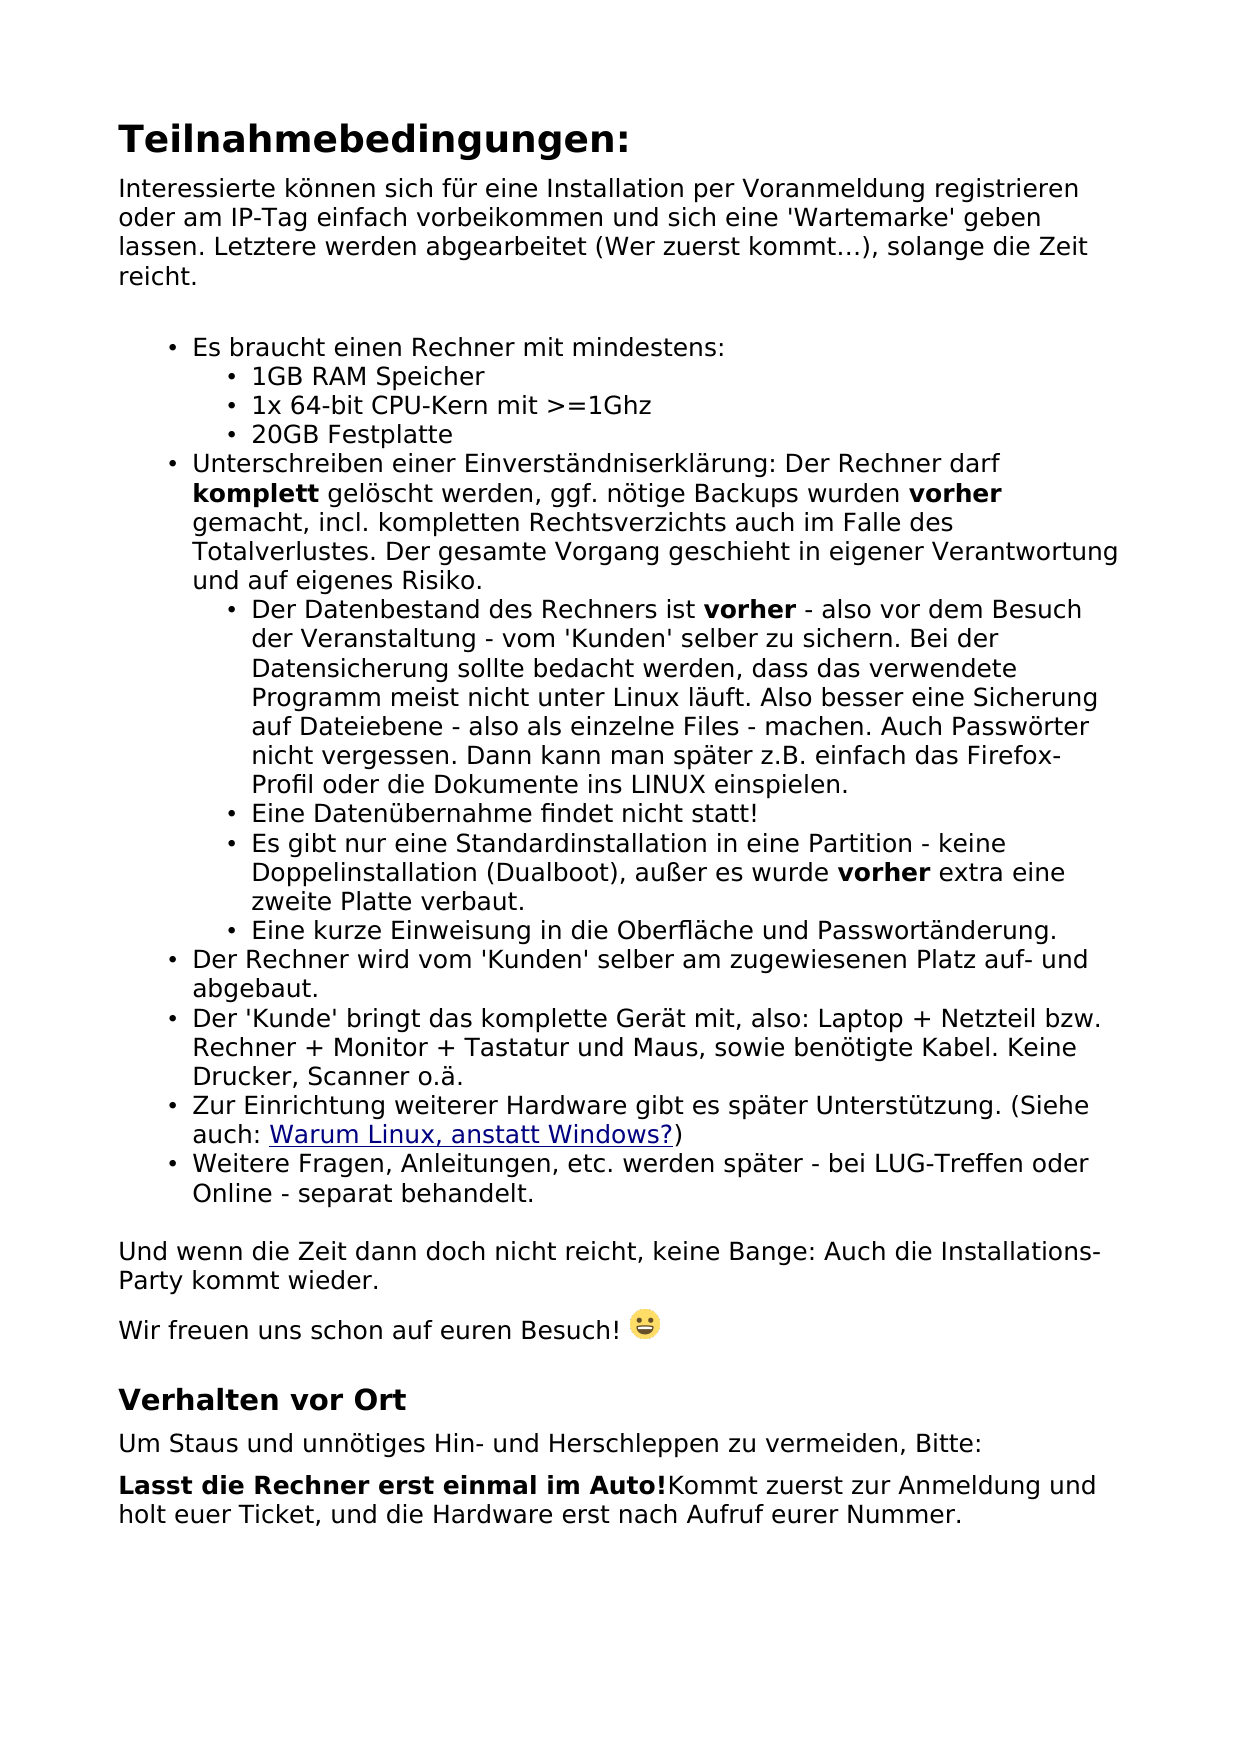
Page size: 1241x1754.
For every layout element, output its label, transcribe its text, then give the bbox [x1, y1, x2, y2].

list 20GB Festplatte [236, 420, 1122, 449]
list Der Rechner wird vom 'Kunden' selber am zugewiesenen Platz auf- und abgebaut. [177, 945, 1122, 1004]
picture [629, 1308, 661, 1340]
text Interessierte können sich für eine Installation per Voranmeldung registrieren oder am IP-Tag einfach vorbeikommen und sich eine 'Wartemarke' geben lassen. Letztere werden abgearbeitet (Wer zuerst kommt…), solange die Zeit reicht. [118, 174, 1122, 291]
list Zur Einrichtung weiterer Hardware gibt es später Unterstützung. (Siehe auch: Warum Linux, anstatt Windows?) [177, 1091, 1122, 1149]
list Es gibt nur eine Standardinstallation in eine Partition - keine Doppelinstallation (Dualboot), außer es wurde vorher extra eine zweite Platte verbaut. [236, 829, 1122, 916]
subtitle Verhalten vor Ort [118, 1383, 1122, 1417]
text Wir freuen uns schon auf euren Besuch! [118, 1308, 1122, 1345]
list 1x 64-bit CPU-Kern mit >=1Ghz [236, 391, 1122, 420]
text Und wenn die Zeit dann doch nicht reicht, keine Bange: Auch die Installations-Party kommt wieder. [118, 1237, 1122, 1296]
list Es braucht einen Rechner mit mindestens: [177, 333, 1122, 362]
list Eine kurze Einweisung in die Oberfläche und Passwortänderung. [236, 916, 1122, 945]
list Unterschreiben einer Einverständniserklärung: Der Rechner darf komplett gelöscht werden, ggf. nötige Backups wurden vorher gemacht, incl. kompletten Rechtsverzichts auch im Falle des Totalverlustes. Der gesamte Vorgang geschieht in eigener Verantwortung und auf eigenes Risiko. [177, 449, 1122, 595]
list Der Datenbestand des Rechners ist vorher - also vor dem Besuch der Veranstaltung - vom 'Kunden' selber zu sichern. Bei der Datensicherung sollte bedacht werden, dass das verwendete Programm meist nicht unter Linux läuft. Also besser eine Sicherung auf Dateiebene - also als einzelne Files - machen. Auch Passwörter nicht vergessen. Dann kann man später z.B. einfach das Firefox-Profil oder die Dokumente ins LINUX einspielen. [236, 595, 1122, 799]
list 1GB RAM Speicher [236, 362, 1122, 391]
list Weitere Fragen, Anleitungen, etc. werden später - bei LUG-Treffen oder Online - separat behandelt. [177, 1149, 1122, 1208]
subtitle Teilnahmebedingungen: [118, 118, 1122, 162]
text Um Staus und unnötiges Hin- und Herschleppen zu vermeiden, Bitte: [118, 1429, 1122, 1458]
list Eine Datenübernahme findet nicht statt! [236, 799, 1122, 829]
text Lasst die Rechner erst einmal im Auto!Kommt zuerst zur Anmeldung und holt euer Ticket, und die Hardware erst nach Aufruf eurer Nummer. [118, 1471, 1122, 1529]
list Der 'Kunde' bringt das komplette Gerät mit, also: Laptop + Netzteil bzw. Rechner + Monitor + Tastatur und Maus, sowie benötigte Kabel. Keine Drucker, Scanner o.ä. [177, 1004, 1122, 1091]
